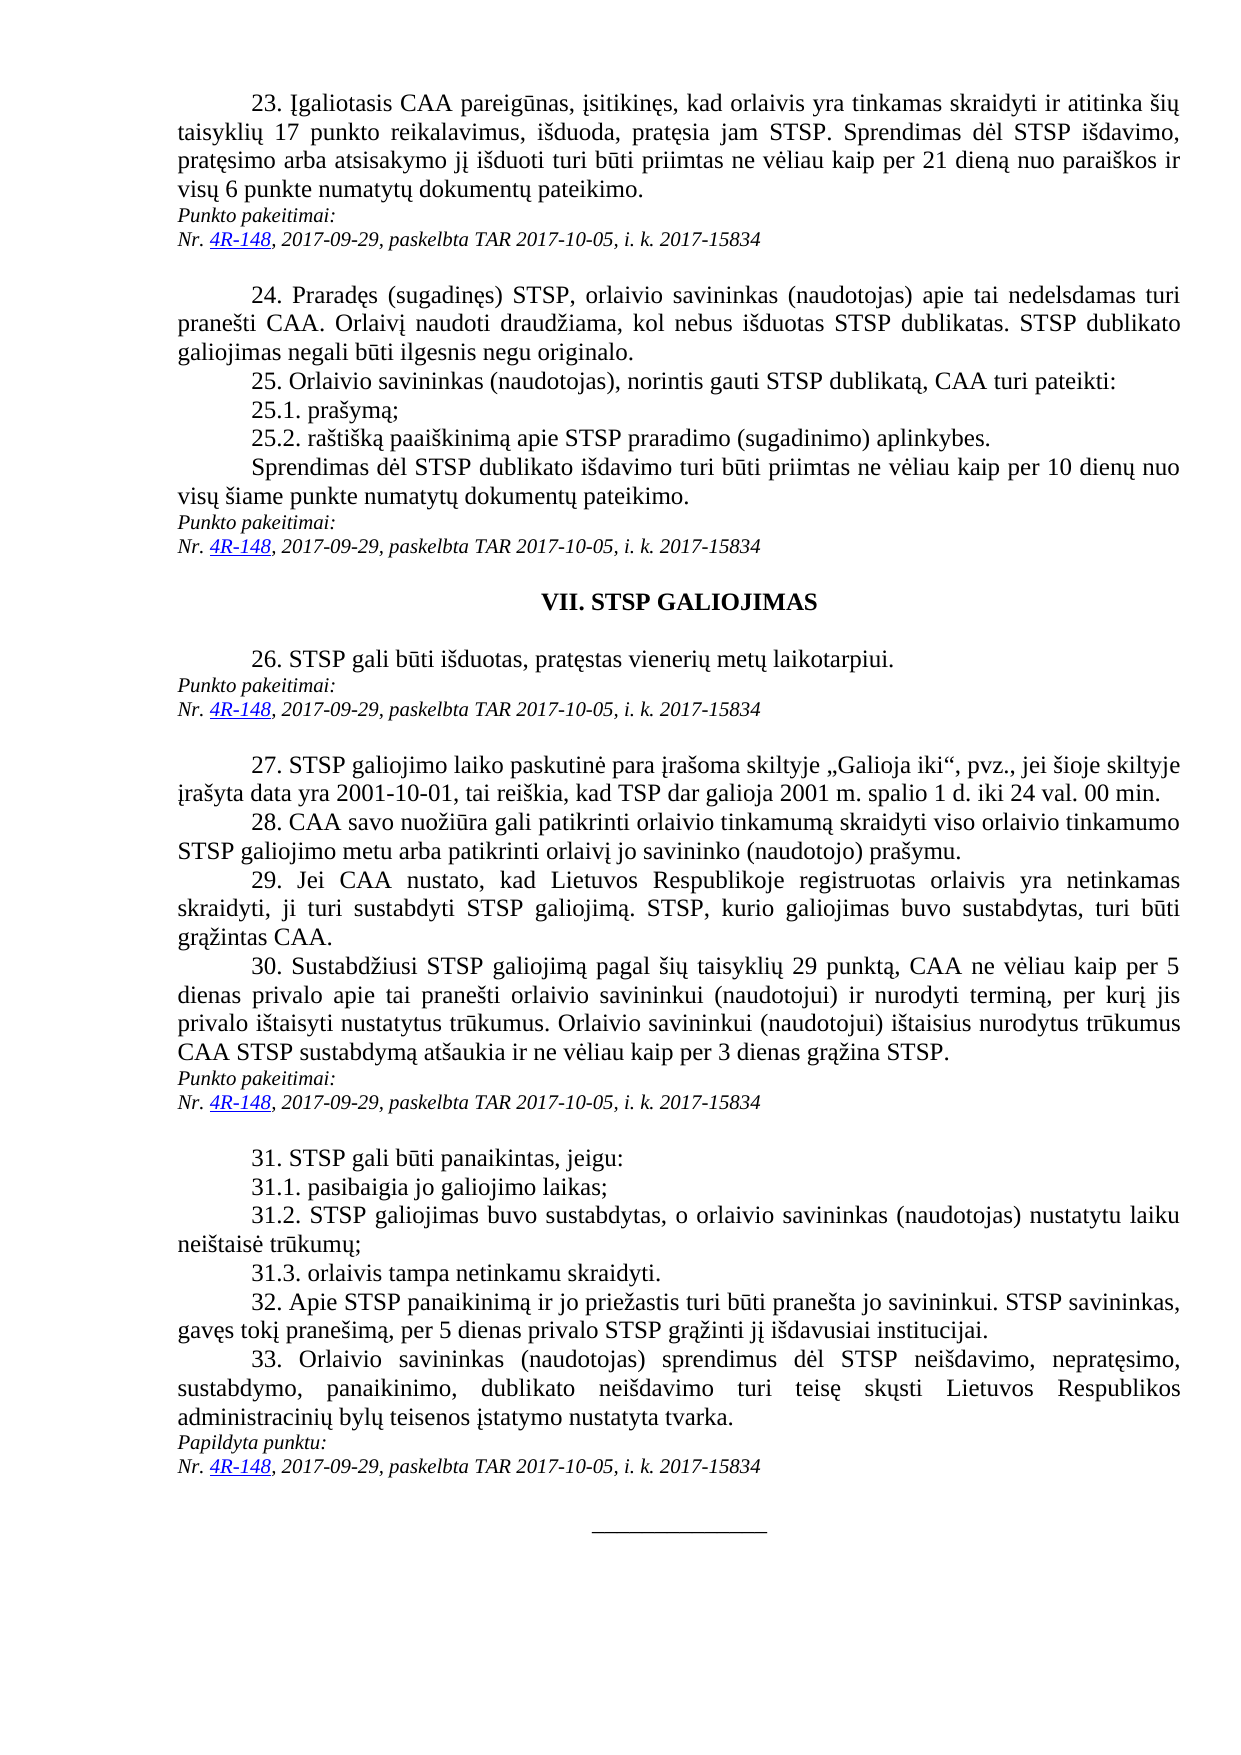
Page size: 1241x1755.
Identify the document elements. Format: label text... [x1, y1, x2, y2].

text 31.3. orlaivis tampa netinkamu skraidyti. [177, 1258, 1181, 1287]
text Nr. 4R-148, 2017-09-29, paskelbta TAR 2017-10-05, i. k. 2017-15834 [177, 1454, 1181, 1478]
text ______________ [177, 1507, 1181, 1536]
text 33. Orlaivio savininkas (naudotojas) sprendimus dėl STSP neišdavimo, nepratęsimo, sustabdymo, panaikinimo, dublikato neišdavimo turi teisę skųsti Lietuvos Respublikos administracinių bylų teisenos įstatymo nustatyta tvarka. [177, 1344, 1181, 1430]
text 25.1. prašymą; [177, 395, 1181, 423]
text Punkto pakeitimai: [177, 673, 1181, 697]
text 25. Orlaivio savininkas (naudotojas), norintis gauti STSP dublikatą, CAA turi pateikti: [177, 366, 1181, 395]
text Nr. 4R-148, 2017-09-29, paskelbta TAR 2017-10-05, i. k. 2017-15834 [177, 534, 1181, 558]
text Nr. 4R-148, 2017-09-29, paskelbta TAR 2017-10-05, i. k. 2017-15834 [177, 1090, 1181, 1114]
text Papildyta punktu: [177, 1430, 1181, 1454]
text Punkto pakeitimai: [177, 203, 1181, 227]
text 31. STSP gali būti panaikintas, jeigu: [177, 1143, 1181, 1172]
text 30. Sustabdžiusi STSP galiojimą pagal šių taisyklių 29 punktą, CAA ne vėliau kaip per 5 dienas privalo apie tai pranešti orlaivio savininkui (naudotojui) ir nurodyti terminą, per kurį jis privalo ištaisyti nustatytus trūkumus. Orlaivio savininkui (naudotojui) ištaisius nurodytus trūkumus CAA STSP sustabdymą atšaukia ir ne vėliau kaip per 3 dienas grąžina STSP. [177, 951, 1181, 1066]
text VII. STSP galiojimas [177, 587, 1181, 615]
text 29. Jei CAA nustato, kad Lietuvos Respublikoje registruotas orlaivis yra netinkamas skraidyti, ji turi sustabdyti STSP galiojimą. STSP, kurio galiojimas buvo sustabdytas, turi būti grąžintas CAA. [177, 865, 1181, 951]
text 28. CAA savo nuožiūra gali patikrinti orlaivio tinkamumą skraidyti viso orlaivio tinkamumo STSP galiojimo metu arba patikrinti orlaivį jo savininko (naudotojo) prašymu. [177, 807, 1181, 865]
text 23. Įgaliotasis CAA pareigūnas, įsitikinęs, kad orlaivis yra tinkamas skraidyti ir atitinka šių taisyklių 17 punkto reikalavimus, išduoda, pratęsia jam STSP. Sprendimas dėl STSP išdavimo, pratęsimo arba atsisakymo jį išduoti turi būti priimtas ne vėliau kaip per 21 dieną nuo paraiškos ir visų 6 punkte numatytų dokumentų pateikimo. [177, 88, 1181, 203]
text 25.2. raštišką paaiškinimą apie STSP praradimo (sugadinimo) aplinkybes. [177, 423, 1181, 452]
text 31.2. STSP galiojimas buvo sustabdytas, o orlaivio savininkas (naudotojas) nustatytu laiku neištaisė trūkumų; [177, 1200, 1181, 1258]
text Punkto pakeitimai: [177, 510, 1181, 534]
text 26. STSP gali būti išduotas, pratęstas vienerių metų laikotarpiui. [177, 644, 1181, 673]
text Nr. 4R-148, 2017-09-29, paskelbta TAR 2017-10-05, i. k. 2017-15834 [177, 697, 1181, 721]
text Punkto pakeitimai: [177, 1066, 1181, 1090]
text 31.1. pasibaigia jo galiojimo laikas; [177, 1172, 1181, 1200]
text 24. Praradęs (sugadinęs) STSP, orlaivio savininkas (naudotojas) apie tai nedelsdamas turi pranešti CAA. Orlaivį naudoti draudžiama, kol nebus išduotas STSP dublikatas. STSP dublikato galiojimas negali būti ilgesnis negu originalo. [177, 280, 1181, 366]
text 32. Apie STSP panaikinimą ir jo priežastis turi būti pranešta jo savininkui. STSP savininkas, gavęs tokį pranešimą, per 5 dienas privalo STSP grąžinti jį išdavusiai institucijai. [177, 1287, 1181, 1344]
text 27. STSP galiojimo laiko paskutinė para įrašoma skiltyje „Galioja iki“, pvz., jei šioje skiltyje įrašyta data yra 2001-10-01, tai reiškia, kad TSP dar galioja 2001 m. spalio 1 d. iki 24 val. 00 min. [177, 750, 1181, 807]
text Nr. 4R-148, 2017-09-29, paskelbta TAR 2017-10-05, i. k. 2017-15834 [177, 227, 1181, 251]
text Sprendimas dėl STSP dublikato išdavimo turi būti priimtas ne vėliau kaip per 10 dienų nuo visų šiame punkte numatytų dokumentų pateikimo. [177, 452, 1181, 510]
